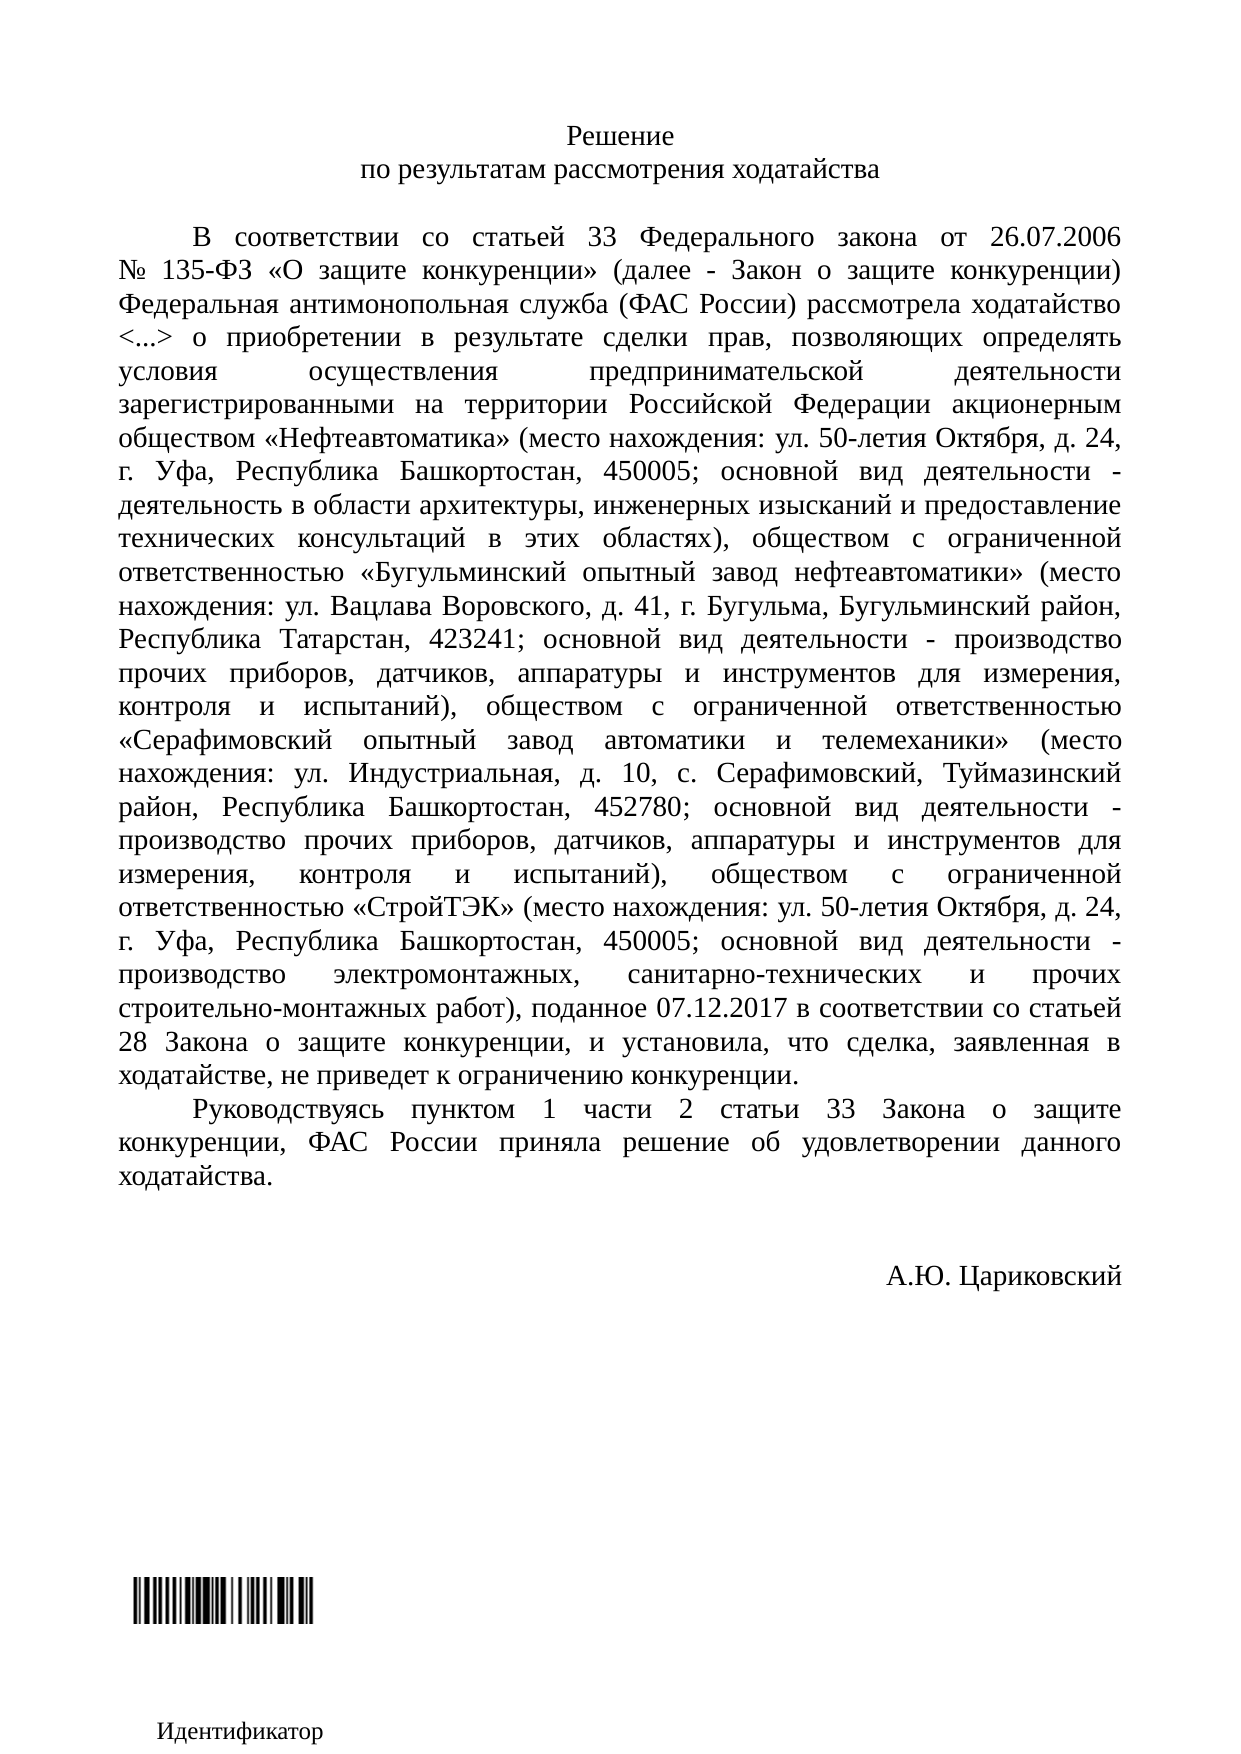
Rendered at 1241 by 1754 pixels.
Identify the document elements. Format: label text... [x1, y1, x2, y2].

text В соответствии со статьей 33 Федерального закона от 26.07.2006 № 135-ФЗ «О защите конкуренции» (далее - Закон о защите конкуренции) Федеральная антимонопольная служба (ФАС России) рассмотрела ходатайство <...> о приобретении в результате сделки прав, позволяющих определять условия осуществления предпринимательской деятельности зарегистрированными на территории Российской Федерации акционерным обществом «Нефтеавтоматика» (место нахождения: ул. 50-летия Октября, д. 24, г. Уфа, Республика Башкортостан, 450005; основной вид деятельности - деятельность в области архитектуры, инженерных изысканий и предоставление технических консультаций в этих областях), обществом с ограниченной ответственностью «Бугульминский опытный завод нефтеавтоматики» (место нахождения: ул. Вацлава Воровского, д. 41, г. Бугульма, Бугульминский район, Республика Татарстан, 423241; основной вид деятельности - производство прочих приборов, датчиков, аппаратуры и инструментов для измерения, контроля и испытаний), обществом с ограниченной ответственностью «Серафимовский опытный завод автоматики и телемеханики» (место нахождения: ул. Индустриальная, д. 10, с. Серафимовский, Туймазинский район, Республика Башкортостан, 452780; основной вид деятельности - производство прочих приборов, датчиков, аппаратуры и инструментов для измерения, контроля и испытаний), обществом с ограниченной ответственностью «СтройТЭК» (место нахождения: ул. 50-летия Октября, д. 24, г. Уфа, Республика Башкортостан, 450005; основной вид деятельности - производство электромонтажных, санитарно-технических и прочих строительно-монтажных работ), поданное 07.12.2017 в соответствии со статьей 28 Закона о защите конкуренции, и установила, что сделка, заявленная в ходатайстве, не приведет к ограничению конкуренции. [118, 219, 1122, 1091]
text А.Ю. Цариковский [118, 1258, 1122, 1292]
text Руководствуясь пунктом 1 части 2 статьи 33 Закона о защите конкуренции, ФАС России приняла решение об удовлетворении данного ходатайства. [118, 1091, 1122, 1191]
picture [118, 1577, 331, 1624]
text Решение [118, 118, 1122, 152]
text по результатам рассмотрения ходатайства [118, 152, 1122, 185]
